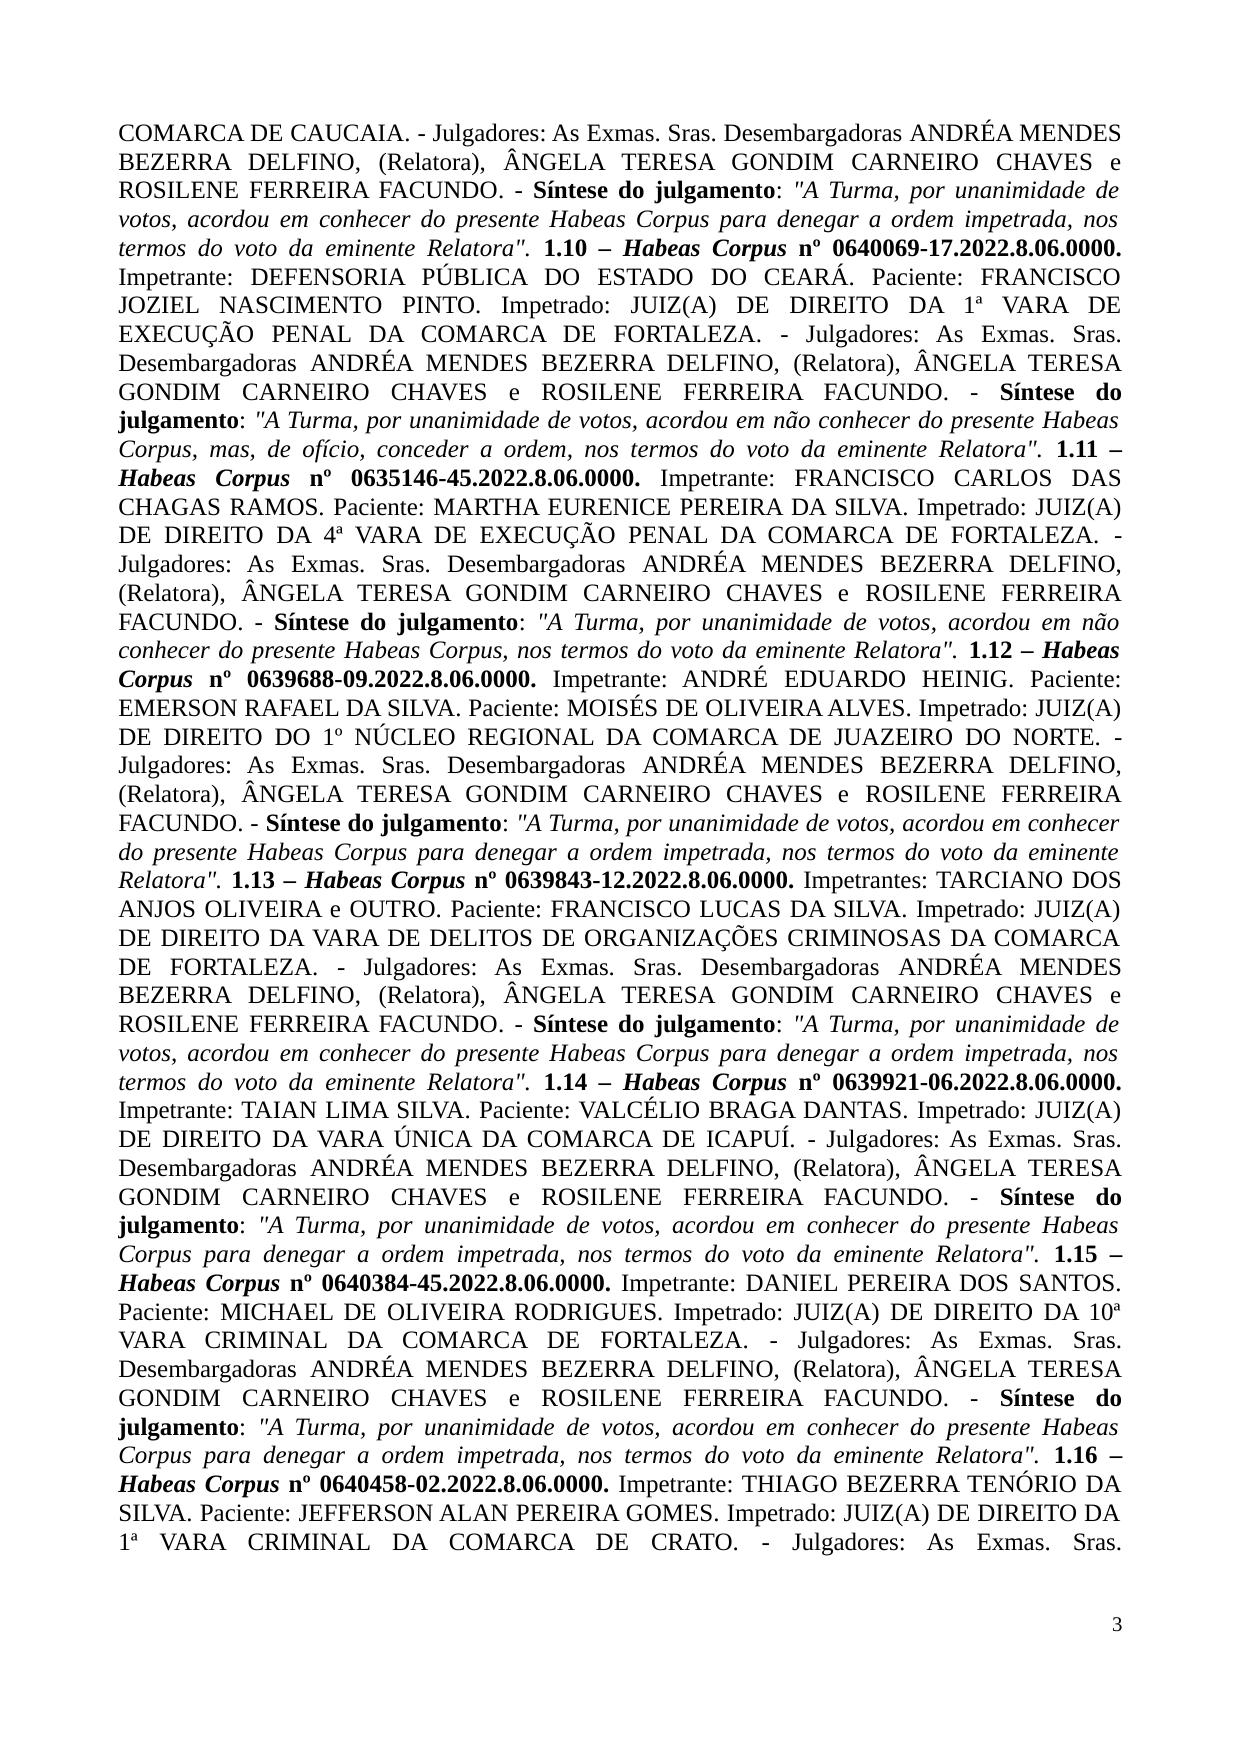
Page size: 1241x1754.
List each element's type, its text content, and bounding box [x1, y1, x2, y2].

text COMARCA DE CAUCAIA. - Julgadores: As Exmas. Sras. Desembargadoras ANDRÉA MENDES BEZERRA DELFINO, (Relatora), ÂNGELA TERESA GONDIM CARNEIRO CHAVES e ROSILENE FERREIRA FACUNDO. - Síntese do julgamento: "A Turma, por unanimidade de votos, acordou em conhecer do presente Habeas Corpus para denegar a ordem impetrada, nos termos do voto da eminente Relatora". 1.10 – Habeas Corpus nº 0640069-17.2022.8.06.0000. Impetrante: DEFENSORIA PÚBLICA DO ESTADO DO CEARÁ. Paciente: FRANCISCO JOZIEL NASCIMENTO PINTO. Impetrado: JUIZ(A) DE DIREITO DA 1ª VARA DE EXECUÇÃO PENAL DA COMARCA DE FORTALEZA. - Julgadores: As Exmas. Sras. Desembargadoras ANDRÉA MENDES BEZERRA DELFINO, (Relatora), ÂNGELA TERESA GONDIM CARNEIRO CHAVES e ROSILENE FERREIRA FACUNDO. - Síntese do julgamento: "A Turma, por unanimidade de votos, acordou em não conhecer do presente Habeas Corpus, mas, de ofício, conceder a ordem, nos termos do voto da eminente Relatora". 1.11 – Habeas Corpus nº 0635146-45.2022.8.06.0000. Impetrante: FRANCISCO CARLOS DAS CHAGAS RAMOS. Paciente: MARTHA EURENICE PEREIRA DA SILVA. Impetrado: JUIZ(A) DE DIREITO DA 4ª VARA DE EXECUÇÃO PENAL DA COMARCA DE FORTALEZA. - Julgadores: As Exmas. Sras. Desembargadoras ANDRÉA MENDES BEZERRA DELFINO, (Relatora), ÂNGELA TERESA GONDIM CARNEIRO CHAVES e ROSILENE FERREIRA FACUNDO. - Síntese do julgamento: "A Turma, por unanimidade de votos, acordou em não conhecer do presente Habeas Corpus, nos termos do voto da eminente Relatora". 1.12 – Habeas Corpus nº 0639688-09.2022.8.06.0000. Impetrante: ANDRÉ EDUARDO HEINIG. Paciente: EMERSON RAFAEL DA SILVA. Paciente: MOISÉS DE OLIVEIRA ALVES. Impetrado: JUIZ(A) DE DIREITO DO 1º NÚCLEO REGIONAL DA COMARCA DE JUAZEIRO DO NORTE. - Julgadores: As Exmas. Sras. Desembargadoras ANDRÉA MENDES BEZERRA DELFINO, (Relatora), ÂNGELA TERESA GONDIM CARNEIRO CHAVES e ROSILENE FERREIRA FACUNDO. - Síntese do julgamento: "A Turma, por unanimidade de votos, acordou em conhecer do presente Habeas Corpus para denegar a ordem impetrada, nos termos do voto da eminente Relatora". 1.13 – Habeas Corpus nº 0639843-12.2022.8.06.0000. Impetrantes: TARCIANO DOS ANJOS OLIVEIRA e OUTRO. Paciente: FRANCISCO LUCAS DA SILVA. Impetrado: JUIZ(A) DE DIREITO DA VARA DE DELITOS DE ORGANIZAÇÕES CRIMINOSAS DA COMARCA DE FORTALEZA. - Julgadores: As Exmas. Sras. Desembargadoras ANDRÉA MENDES BEZERRA DELFINO, (Relatora), ÂNGELA TERESA GONDIM CARNEIRO CHAVES e ROSILENE FERREIRA FACUNDO. - Síntese do julgamento: "A Turma, por unanimidade de votos, acordou em conhecer do presente Habeas Corpus para denegar a ordem impetrada, nos termos do voto da eminente Relatora". 1.14 – Habeas Corpus nº 0639921-06.2022.8.06.0000. Impetrante: TAIAN LIMA SILVA. Paciente: VALCÉLIO BRAGA DANTAS. Impetrado: JUIZ(A) DE DIREITO DA VARA ÚNICA DA COMARCA DE ICAPUÍ. - Julgadores: As Exmas. Sras. Desembargadoras ANDRÉA MENDES BEZERRA DELFINO, (Relatora), ÂNGELA TERESA GONDIM CARNEIRO CHAVES e ROSILENE FERREIRA FACUNDO. - Síntese do julgamento: "A Turma, por unanimidade de votos, acordou em conhecer do presente Habeas Corpus para denegar a ordem impetrada, nos termos do voto da eminente Relatora". 1.15 – Habeas Corpus nº 0640384-45.2022.8.06.0000. Impetrante: DANIEL PEREIRA DOS SANTOS. Paciente: MICHAEL DE OLIVEIRA RODRIGUES. Impetrado: JUIZ(A) DE DIREITO DA 10ª VARA CRIMINAL DA COMARCA DE FORTALEZA. - Julgadores: As Exmas. Sras. Desembargadoras ANDRÉA MENDES BEZERRA DELFINO, (Relatora), ÂNGELA TERESA GONDIM CARNEIRO CHAVES e ROSILENE FERREIRA FACUNDO. - Síntese do julgamento: "A Turma, por unanimidade de votos, acordou em conhecer do presente Habeas Corpus para denegar a ordem impetrada, nos termos do voto da eminente Relatora". 1.16 – Habeas Corpus nº 0640458-02.2022.8.06.0000. Impetrante: THIAGO BEZERRA TENÓRIO DA SILVA. Paciente: JEFFERSON ALAN PEREIRA GOMES. Impetrado: JUIZ(A) DE DIREITO DA 1ª VARA CRIMINAL DA COMARCA DE CRATO. - Julgadores: As Exmas. Sras. [118, 118, 1122, 1556]
